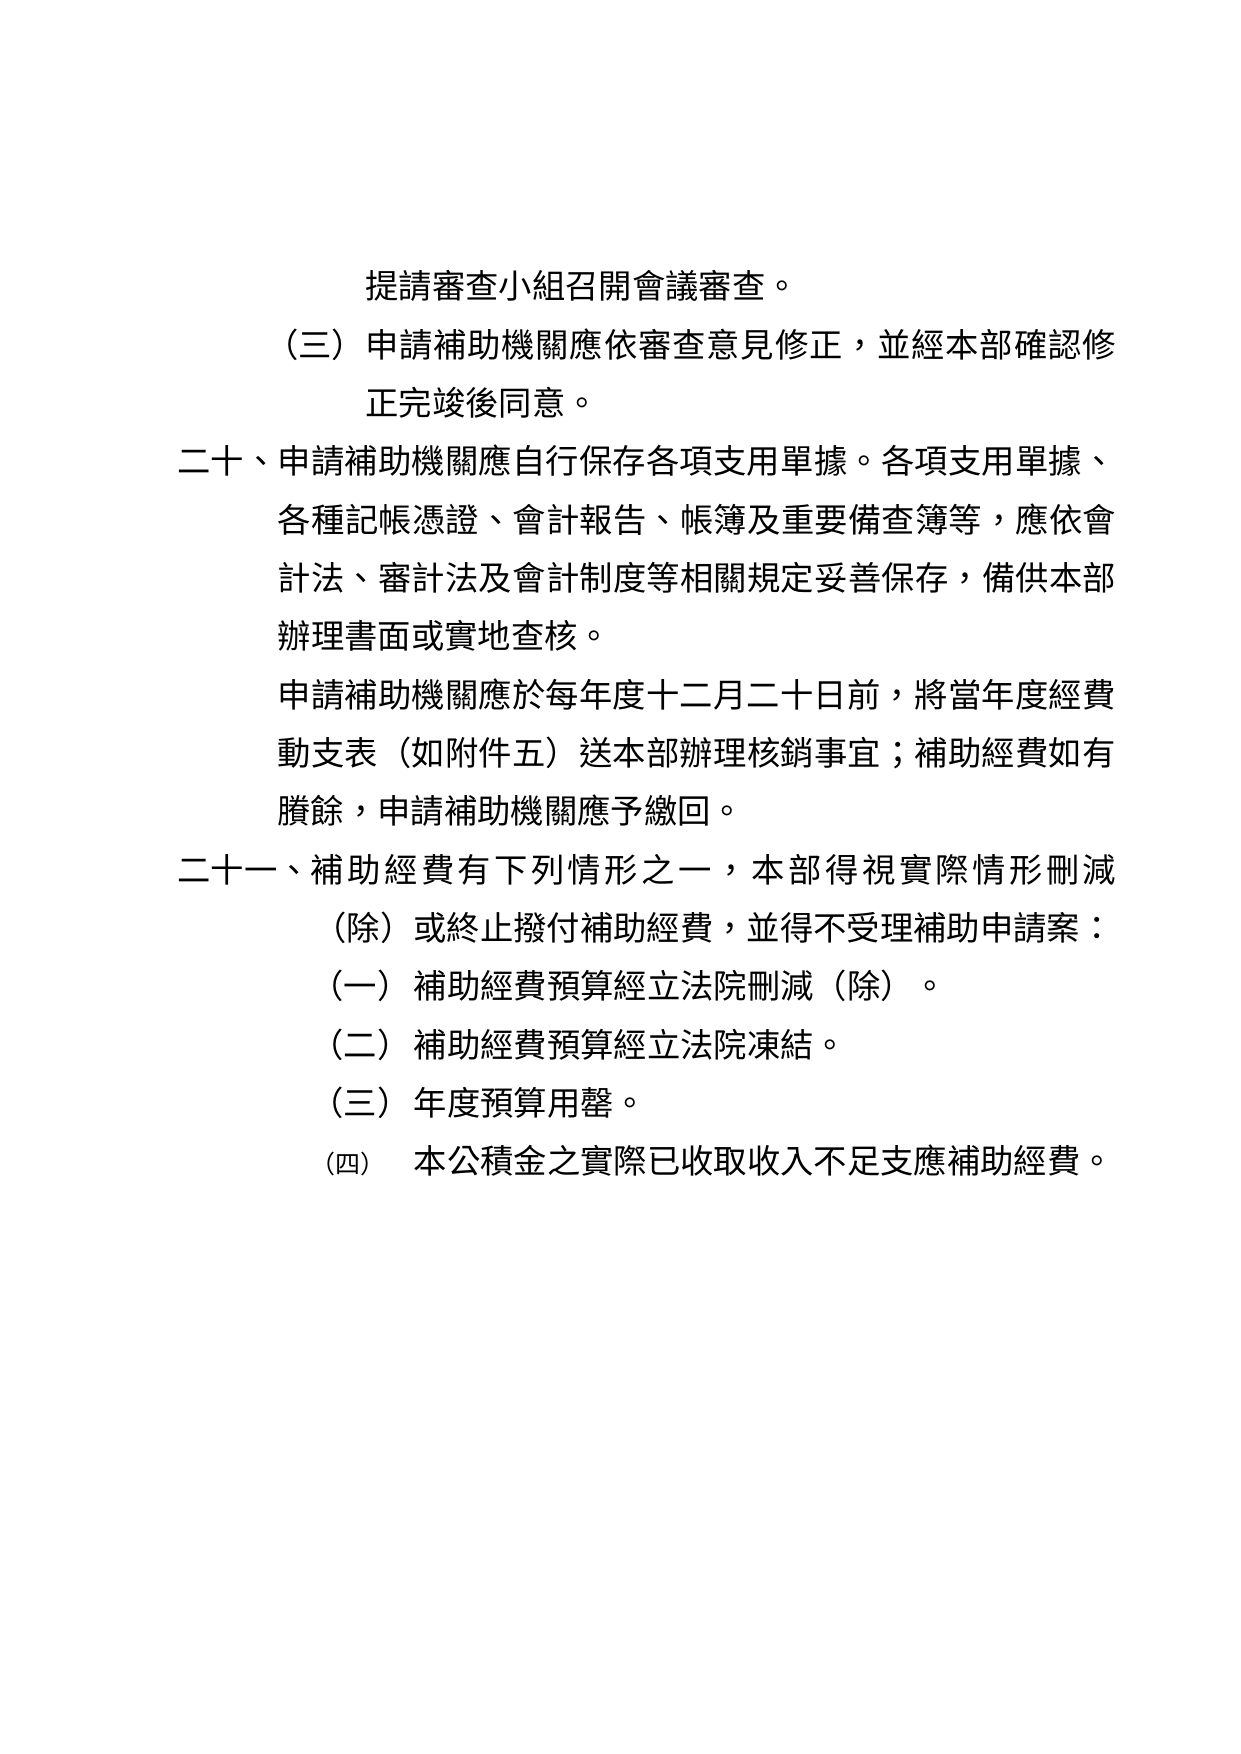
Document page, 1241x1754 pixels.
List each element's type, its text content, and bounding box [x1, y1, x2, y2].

list 申請補助機關應自行保存各項支用單據。各項支用單據、各種記帳憑證、會計報告、帳簿及重要備查簿等，應依會計法、審計法及會計制度等相關規定妥善保存，備供本部辦理書面或實地查核。 [177, 427, 1116, 660]
list 補助經費預算經立法院凍結。 [310, 1010, 1116, 1069]
list 提請審查小組召開會議審查。 [265, 252, 1116, 310]
list 補助經費預算經立法院刪減（除）。 [310, 952, 1116, 1010]
list 申請補助機關應依審查意見修正，並經本部確認修正完竣後同意。 [265, 310, 1116, 427]
list 本公積金之實際已收取收入不足支應補助經費。 [310, 1127, 1116, 1185]
list 補助經費有下列情形之一，本部得視實際情形刪減（除）或終止撥付補助經費，並得不受理補助申請案： [177, 835, 1116, 952]
text 申請補助機關應於每年度十二月二十日前，將當年度經費動支表（如附件五）送本部辦理核銷事宜；補助經費如有賸餘，申請補助機關應予繳回。 [277, 660, 1116, 835]
list 年度預算用罄。 [310, 1069, 1116, 1127]
